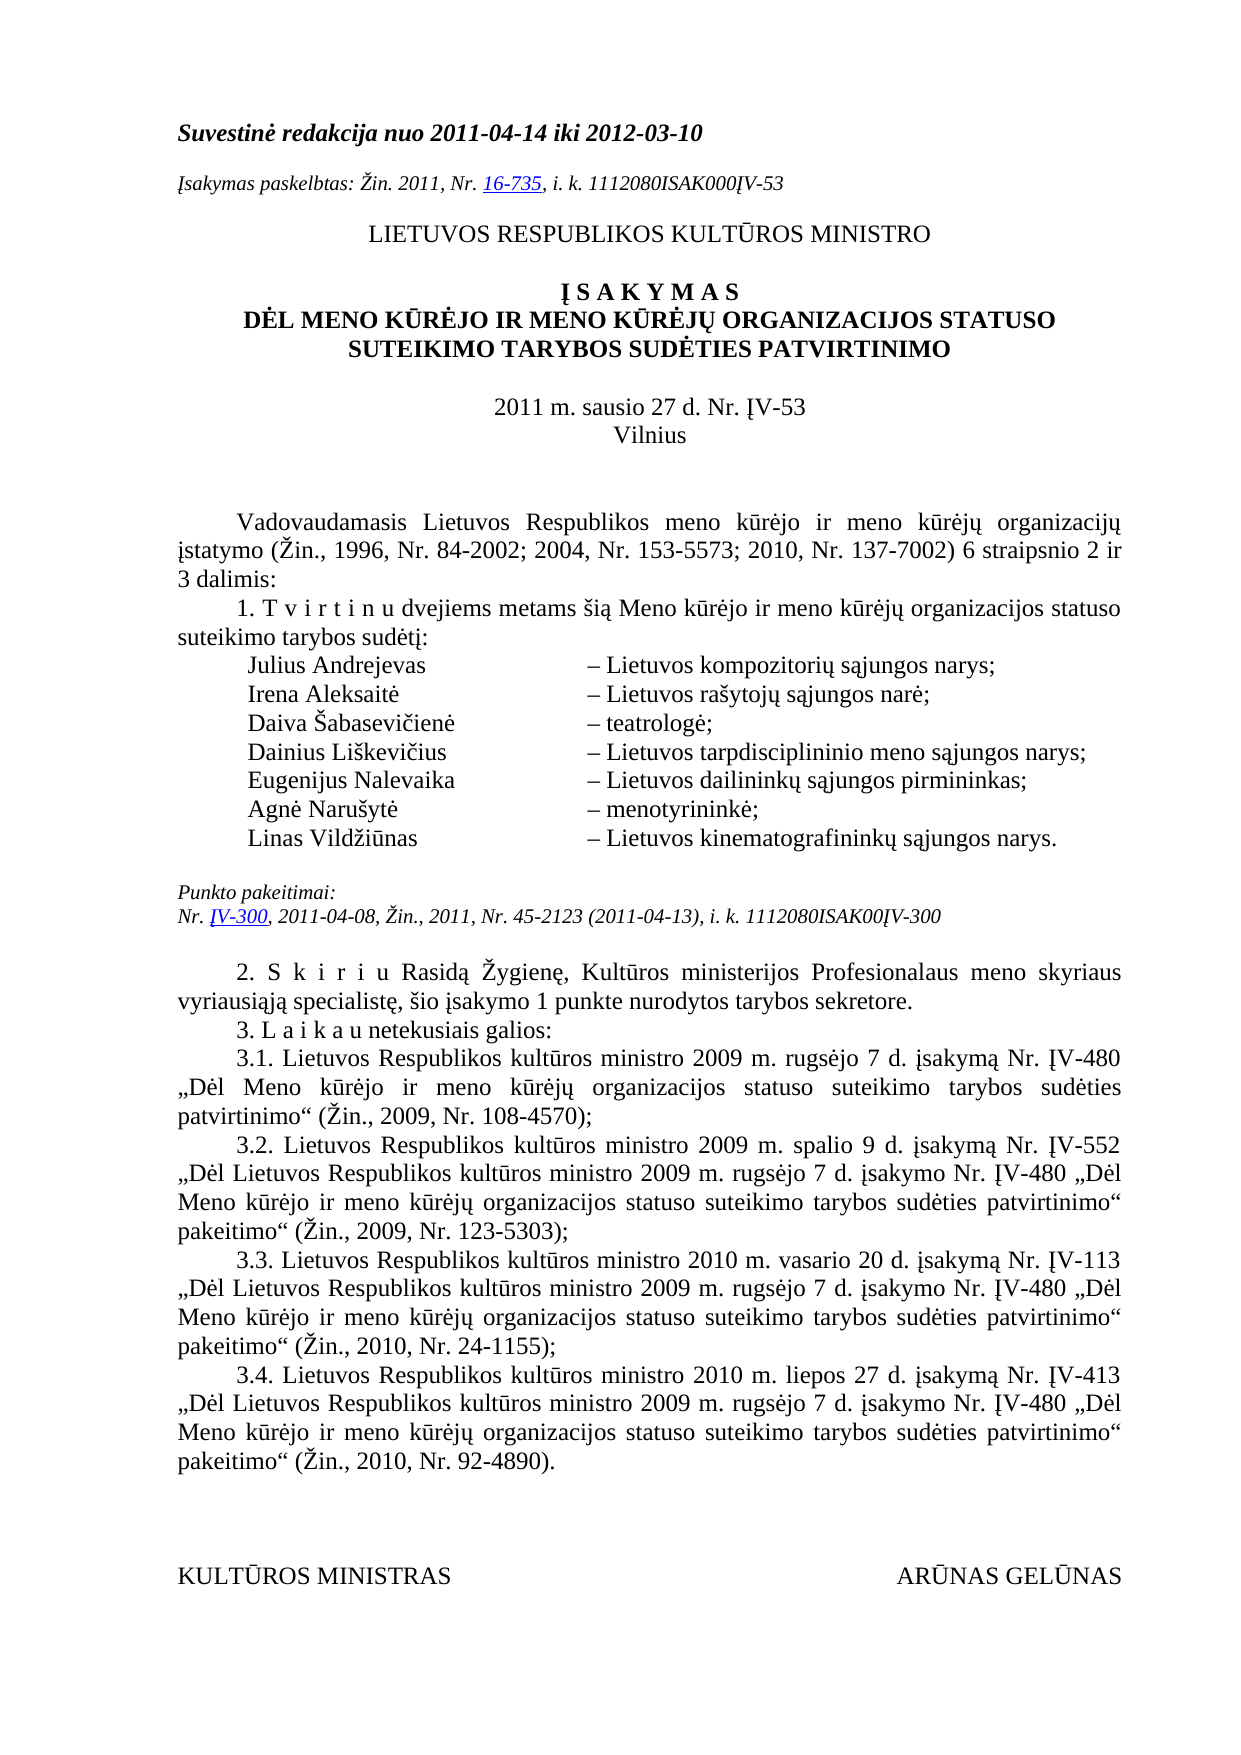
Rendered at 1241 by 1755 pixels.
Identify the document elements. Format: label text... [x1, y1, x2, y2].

text 3.3. Lietuvos Respublikos kultūros ministro 2010 m. vasario 20 d. įsakymą Nr. ĮV-113 „Dėl Lietuvos Respublikos kultūros ministro 2009 m. rugsėjo 7 d. įsakymo Nr. ĮV-480 „Dėl Meno kūrėjo ir meno kūrėjų organizacijos statuso suteikimo tarybos sudėties patvirtinimo“ pakeitimo“ (Žin., 2010, Nr. 24-1155); [177, 1245, 1122, 1360]
text 1. T v i r t i n u dvejiems metams šią Meno kūrėjo ir meno kūrėjų organizacijos statuso suteikimo tarybos sudėtį: [177, 593, 1122, 650]
text 3.1. Lietuvos Respublikos kultūros ministro 2009 m. rugsėjo 7 d. įsakymą Nr. ĮV-480 „Dėl Meno kūrėjo ir meno kūrėjų organizacijos statuso suteikimo tarybos sudėties patvirtinimo“ (Žin., 2009, Nr. 108-4570); [177, 1043, 1122, 1130]
text 2. S k i r i u Rasidą Žygienę, Kultūros ministerijos Profesionalaus meno skyriaus vyriausiąją specialistę, šio įsakymo 1 punkte nurodytos tarybos sekretore. [177, 957, 1122, 1015]
table_cell Linas Vildžiūnas [177, 823, 576, 852]
text 3.4. Lietuvos Respublikos kultūros ministro 2010 m. liepos 27 d. įsakymą Nr. ĮV-413 „Dėl Lietuvos Respublikos kultūros ministro 2009 m. rugsėjo 7 d. įsakymo Nr. ĮV-480 „Dėl Meno kūrėjo ir meno kūrėjų organizacijos statuso suteikimo tarybos sudėties patvirtinimo“ pakeitimo“ (Žin., 2010, Nr. 92-4890). [177, 1360, 1122, 1475]
text Vilnius [177, 420, 1122, 449]
text Įsakymas paskelbtas: Žin. 2011, Nr. 16-735, i. k. 1112080ISAK000ĮV-53 [177, 171, 1122, 195]
table_cell – Lietuvos tarpdisciplininio meno sąjungos narys; [576, 737, 1122, 765]
text Kultūros ministras Arūnas Gelūnas [177, 1561, 1122, 1590]
text Punkto pakeitimai: [177, 880, 1122, 904]
text 3. L a i k a u netekusiais galios: [177, 1015, 1122, 1043]
table_header Julius Andrejevas [177, 650, 576, 679]
text LIETUVOS RESPUBLIKOS KULTŪROS MINISTRO [177, 219, 1122, 248]
table_header – Lietuvos kompozitorių sąjungos narys; [576, 650, 1122, 679]
table_cell Agnė Narušytė [177, 794, 576, 823]
text 3.2. Lietuvos Respublikos kultūros ministro 2009 m. spalio 9 d. įsakymą Nr. ĮV-552 „Dėl Lietuvos Respublikos kultūros ministro 2009 m. rugsėjo 7 d. įsakymo Nr. ĮV-480 „Dėl Meno kūrėjo ir meno kūrėjų organizacijos statuso suteikimo tarybos sudėties patvirtinimo“ pakeitimo“ (Žin., 2009, Nr. 123-5303); [177, 1130, 1122, 1245]
text Nr. ĮV-300, 2011-04-08, Žin., 2011, Nr. 45-2123 (2011-04-13), i. k. 1112080ISAK00ĮV-300 [177, 904, 1122, 928]
text Į S A K Y M A S [177, 277, 1122, 305]
table_cell – Lietuvos rašytojų sąjungos narė; [576, 679, 1122, 708]
table_cell Eugenijus Nalevaika [177, 765, 576, 794]
table_cell – Lietuvos dailininkų sąjungos pirmininkas; [576, 765, 1122, 794]
text Suvestinė redakcija nuo 2011-04-14 iki 2012-03-10 [177, 118, 1122, 147]
table_cell Daiva Šabasevičienė [177, 708, 576, 737]
text DĖL MENO KŪRĖJO IR MENO KŪRĖJŲ ORGANIZACIJOS STATUSO SUTEIKIMO TARYBOS SUDĖTIES PATVIRTINIMO [177, 305, 1122, 363]
table_cell – Lietuvos kinematografininkų sąjungos narys. [576, 823, 1122, 852]
text 2011 m. sausio 27 d. Nr. ĮV-53 [177, 392, 1122, 420]
table_cell Dainius Liškevičius [177, 737, 576, 765]
table_cell Irena Aleksaitė [177, 679, 576, 708]
table_cell – teatrologė; [576, 708, 1122, 737]
text Vadovaudamasis Lietuvos Respublikos meno kūrėjo ir meno kūrėjų organizacijų įstatymo (Žin., 1996, Nr. 84-2002; 2004, Nr. 153-5573; 2010, Nr. 137-7002) 6 straipsnio 2 ir 3 dalimis: [177, 507, 1122, 593]
table_cell – menotyrininkė; [576, 794, 1122, 823]
